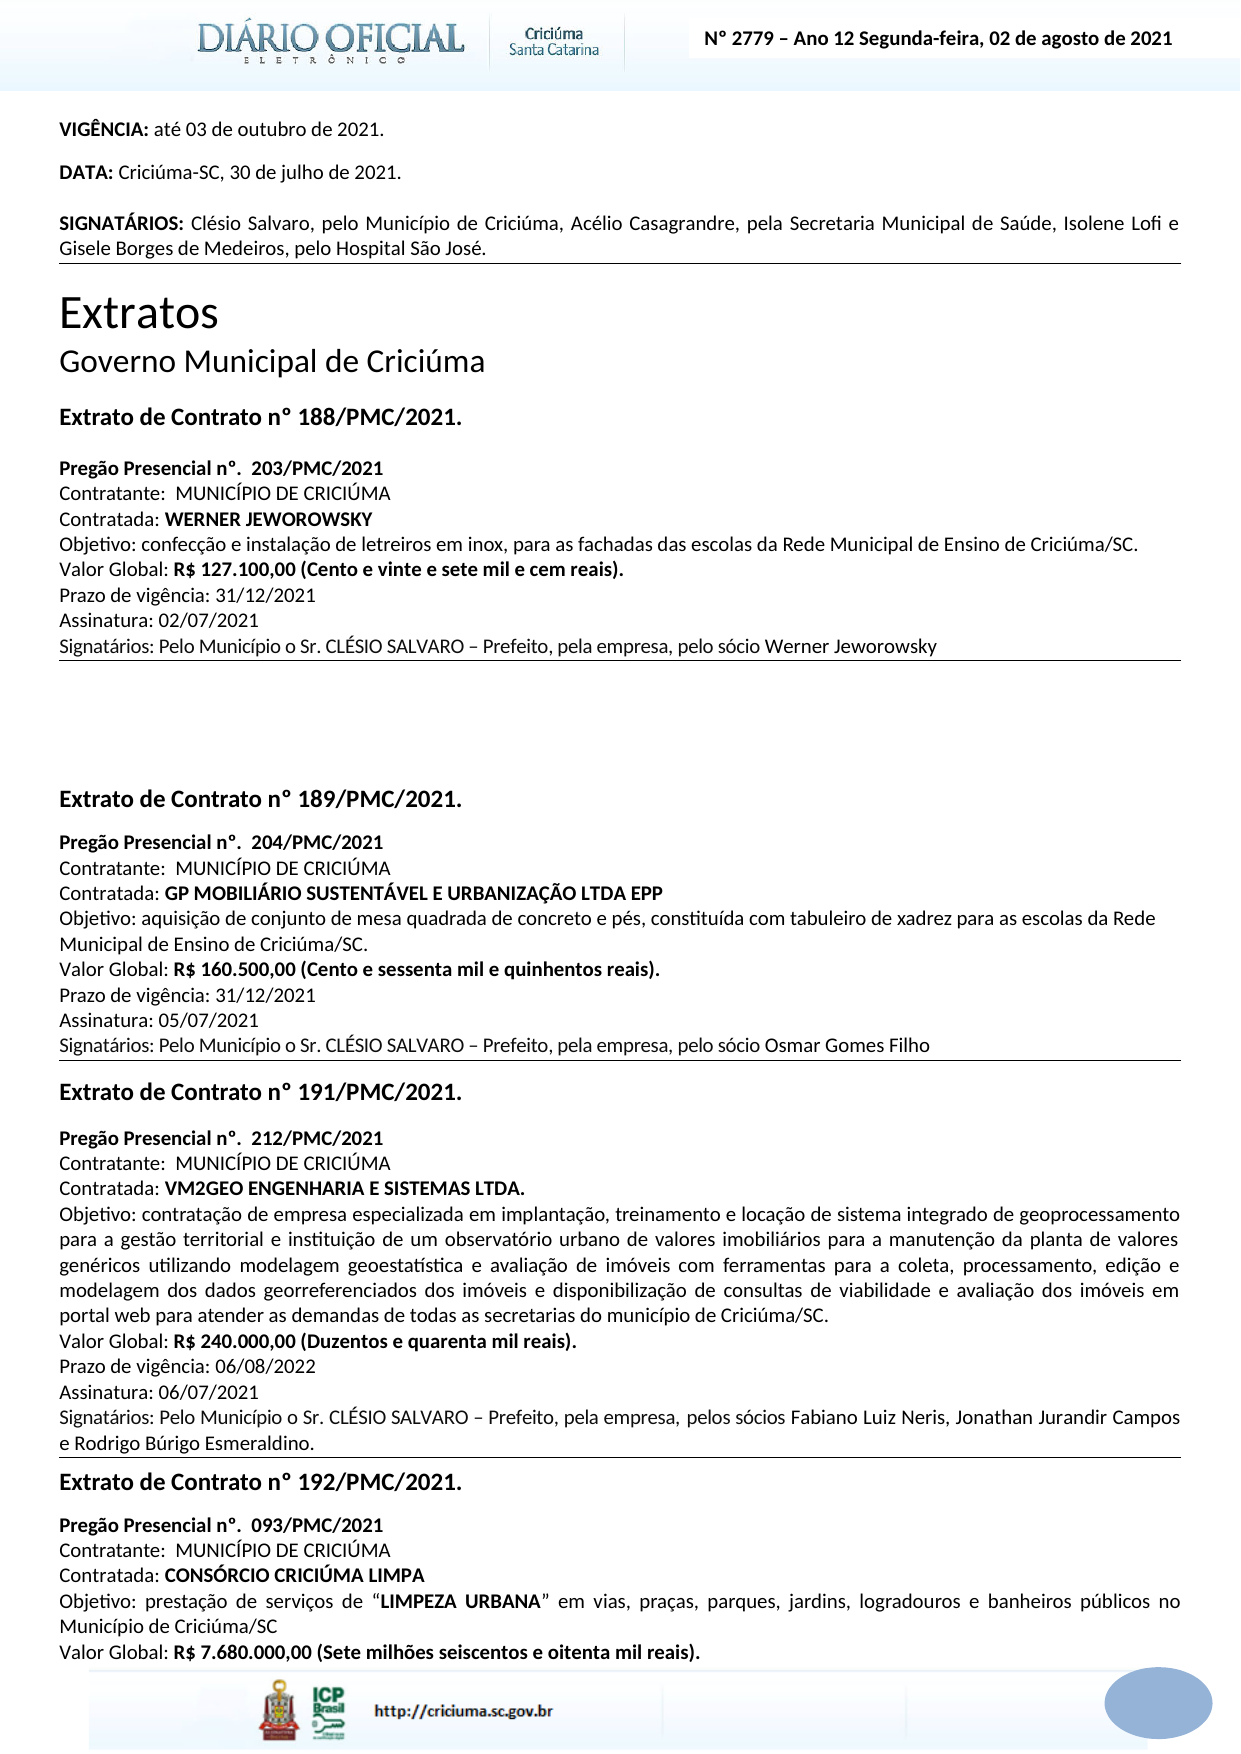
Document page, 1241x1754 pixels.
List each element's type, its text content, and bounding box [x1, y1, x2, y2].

text DATA: Criciúma-SC, 30 de julho de 2021. [59, 159, 1004, 185]
text Contratada: WERNER JEWOROWSKY [59, 506, 1181, 531]
text Contratante: MUNICÍPIO DE CRICIÚMA [59, 1150, 1181, 1176]
text Valor Global: R$ 160.500,00 (Cento e sessenta mil e quinhentos reais). [59, 956, 1176, 982]
text Assinatura: 02/07/2021 [59, 607, 1176, 633]
text Valor Global: R$ 7.680.000,00 (Sete milhões seiscentos e oitenta mil reais). [59, 1639, 1181, 1664]
text Contratante: MUNICÍPIO DE CRICIÚMA [59, 1537, 1181, 1563]
text Valor Global: R$ 127.100,00 (Cento e vinte e sete mil e cem reais). [59, 557, 1176, 582]
text Contratante: MUNICÍPIO DE CRICIÚMA [59, 480, 1181, 506]
text Pregão Presencial nº. 212/PMC/2021 [59, 1125, 1181, 1150]
text Assinatura: 06/07/2021 [59, 1379, 1181, 1404]
text Objetivo: contratação de empresa especializada em implantação, treinamento e locação de sistema integrado de geoprocessamento para a gestão territorial e instituição de um observatório urbano de valores imobiliários para a manutenção da planta de valores genéricos utilizando modelagem geoestatística e avaliação de imóveis com ferramentas para a coleta, processamento, edição e modelagem dos dados georreferenciados dos imóveis e disponibilização de consultas de viabilidade e avaliação dos imóveis em portal web para atender as demandas de todas as secretarias do município de Criciúma/SC. [59, 1201, 1181, 1328]
text Governo Municipal de Criciúma [59, 340, 1181, 381]
text Pregão Presencial nº. 204/PMC/2021 [59, 829, 1181, 855]
text Extrato de Contrato nº 192/PMC/2021. [59, 1466, 1181, 1496]
text Assinatura: 05/07/2021 [59, 1007, 1176, 1033]
text Extrato de Contrato nº 188/PMC/2021. [59, 401, 1181, 432]
text Objetivo: aquisição de conjunto de mesa quadrada de concreto e pés, constituída com tabuleiro de xadrez para as escolas da Rede Municipal de Ensino de Criciúma/SC. [59, 906, 1226, 956]
text Extrato de Contrato nº 191/PMC/2021. [59, 1076, 1181, 1107]
text Prazo de vigência: 06/08/2022 [59, 1353, 1181, 1379]
text Signatários: Pelo Município o Sr. CLÉSIO SALVARO – Prefeito, pela empresa, pelos sócios Fabiano Luiz Neris, Jonathan Jurandir Campos e Rodrigo Búrigo Esmeraldino. [59, 1404, 1181, 1457]
text Contratada: VM2GEO ENGENHARIA E SISTEMAS LTDA. [59, 1176, 1181, 1201]
text Prazo de vigência: 31/12/2021 [59, 982, 1226, 1007]
text VIGÊNCIA: até 03 de outubro de 2021. [59, 116, 1004, 141]
text Contratada: CONSÓRCIO CRICIÚMA LIMPA [59, 1563, 1181, 1588]
text Extratos [59, 282, 1181, 340]
text SIGNATÁRIOS: Clésio Salvaro, pelo Município de Criciúma, Acélio Casagrandre, pela Secretaria Municipal de Saúde, Isolene Lofi e Gisele Borges de Medeiros, pelo Hospital São José. [59, 210, 1181, 263]
text Signatários: Pelo Município o Sr. CLÉSIO SALVARO – Prefeito, pela empresa, pelo sócio Werner Jeworowsky [59, 633, 1181, 660]
text Objetivo: confecção e instalação de letreiros em inox, para as fachadas das escolas da Rede Municipal de Ensino de Criciúma/SC. [59, 531, 1226, 557]
text Contratada: GP MOBILIÁRIO SUSTENTÁVEL E URBANIZAÇÃO LTDA EPP [59, 880, 1181, 906]
text Objetivo: prestação de serviços de “LIMPEZA URBANA” em vias, praças, parques, jardins, logradouros e banheiros públicos no Município de Criciúma/SC [59, 1588, 1181, 1639]
text Signatários: Pelo Município o Sr. CLÉSIO SALVARO – Prefeito, pela empresa, pelo sócio Osmar Gomes Filho [59, 1033, 1181, 1060]
text Valor Global: R$ 240.000,00 (Duzentos e quarenta mil reais). [59, 1328, 1181, 1353]
text Extrato de Contrato nº 189/PMC/2021. [59, 783, 1181, 814]
text Pregão Presencial nº. 203/PMC/2021 [59, 455, 1181, 480]
text Contratante: MUNICÍPIO DE CRICIÚMA [59, 855, 1181, 880]
text Prazo de vigência: 31/12/2021 [59, 582, 1226, 607]
text Pregão Presencial nº. 093/PMC/2021 [59, 1512, 1181, 1537]
